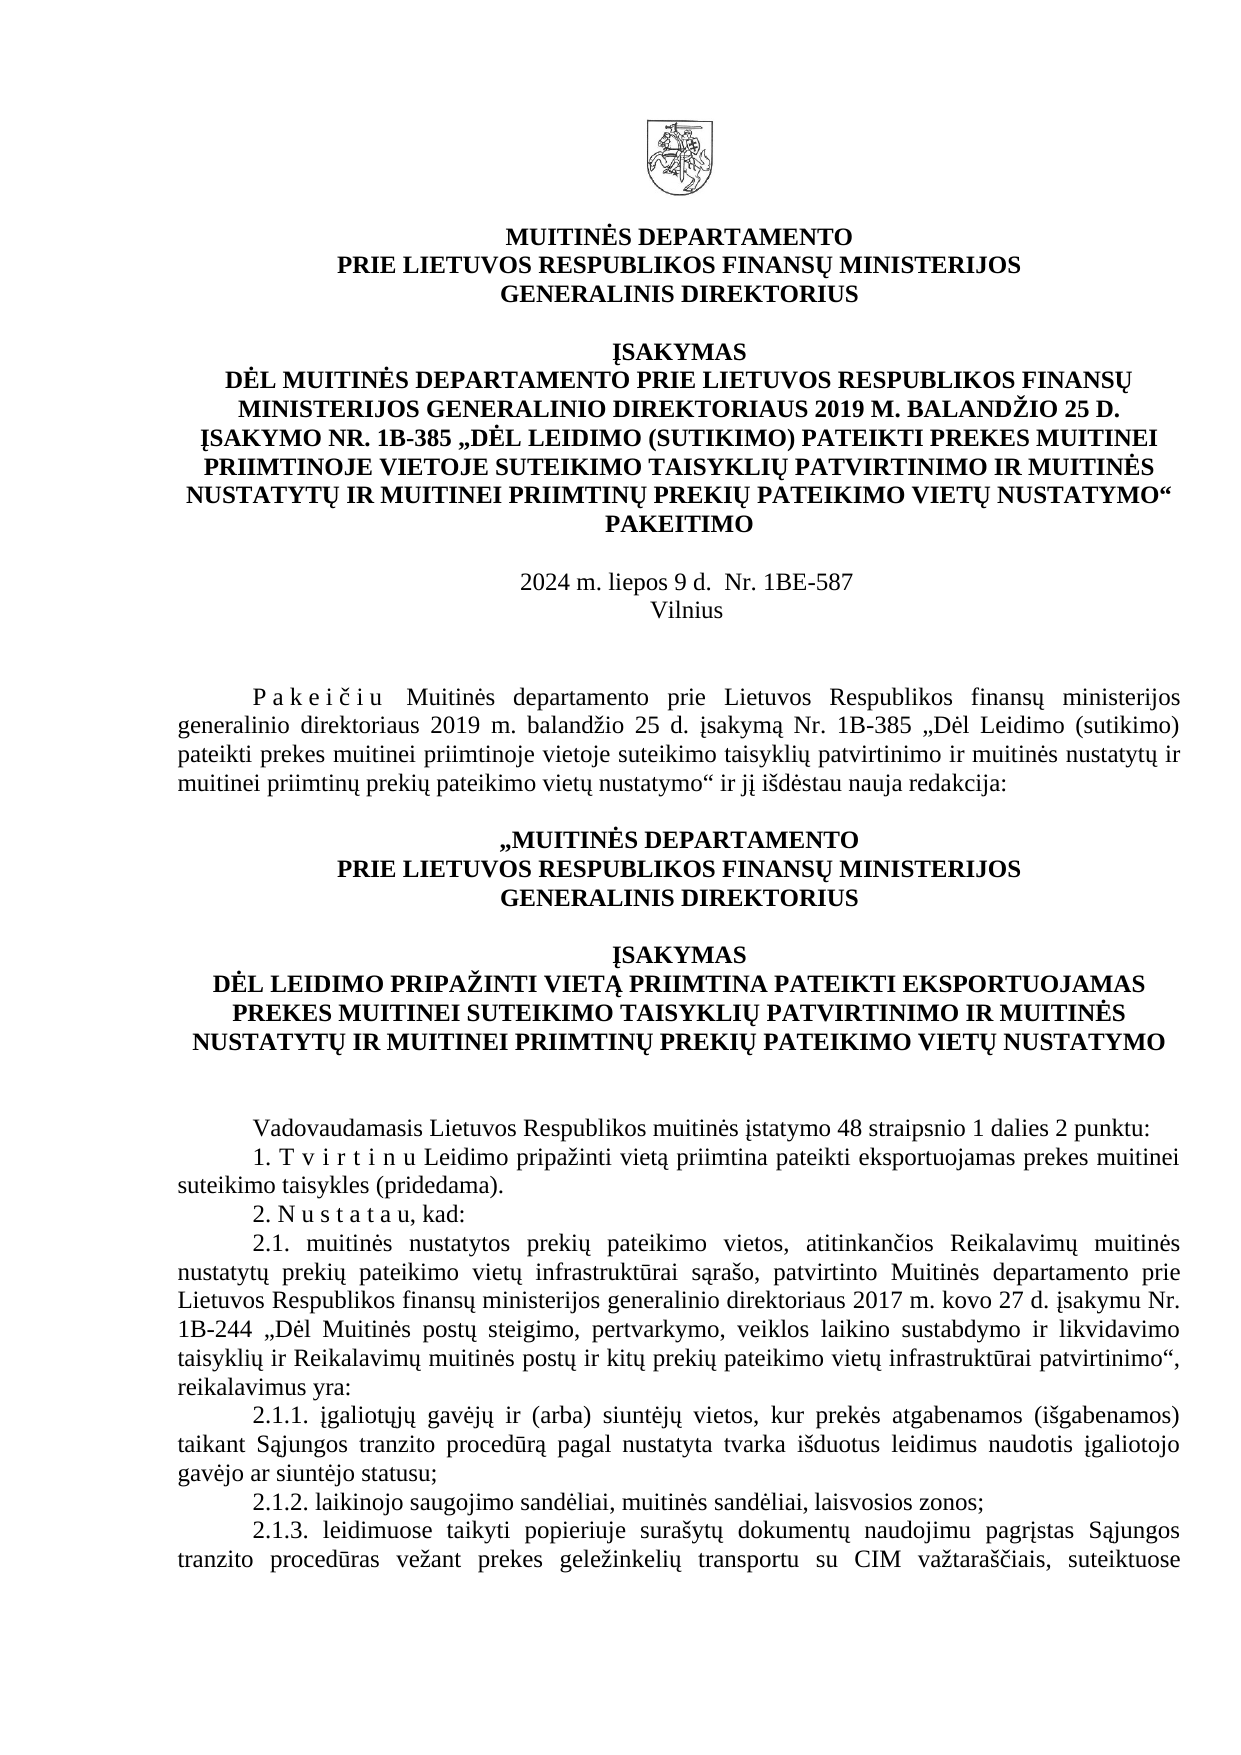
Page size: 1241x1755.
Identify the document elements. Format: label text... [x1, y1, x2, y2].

text PRIE LIETUVOS RESPUBLIKOS FINANSŲ MINISTERIJOS [177, 854, 1181, 883]
text 2024 m. liepos 9 d. Nr. 1BE-587 [192, 567, 1181, 596]
text 2.1.2. laikinojo saugojimo sandėliai, muitinės sandėliai, laisvosios zonos; [177, 1487, 1181, 1516]
text „MUITINĖS DEPARTAMENTO [177, 826, 1181, 854]
text GENERALINIS DIREKTORIUS [177, 883, 1181, 912]
text Vadovaudamasis Lietuvos Respublikos muitinės įstatymo 48 straipsnio 1 dalies 2 punktu: [177, 1113, 1181, 1142]
text Vilnius [192, 596, 1181, 624]
text DĖL MUITINĖS DEPARTAMENTO PRIE LIETUVOS RESPUBLIKOS FINANSŲ MINISTERIJOS GENERALINIO DIREKTORIAUS 2019 M. BALANDŽIO 25 D. ĮSAKYMO NR. 1B-385 „DĖL LEIDIMO (SUTIKIMO) PATEIKTI PREKES MUITINEI PRIIMTINOJE VIETOJE SUTEIKIMO TAISYKLIŲ PATVIRTINIMO IR MUITINĖS NUSTATYTŲ IR MUITINEI PRIIMTINŲ PREKIŲ PATEIKIMO VIETŲ NUSTATYMO“ PAKEITIMO [177, 366, 1181, 538]
text Pakeičiu Muitinės departamento prie Lietuvos Respublikos finansų ministerijos generalinio direktoriaus 2019 m. balandžio 25 d. įsakymą Nr. 1B-385 „Dėl Leidimo (sutikimo) pateikti prekes muitinei priimtinoje vietoje suteikimo taisyklių patvirtinimo ir muitinės nustatytų ir muitinei priimtinų prekių pateikimo vietų nustatymo“ ir jį išdėstau nauja redakcija: [177, 682, 1181, 797]
text ĮSAKYMAS [177, 941, 1181, 969]
text MUITINĖS DEPARTAMENTO [177, 222, 1181, 251]
text ĮSAKYMAS [177, 337, 1181, 366]
text 1. T v i r t i n u Leidimo pripažinti vietą priimtina pateikti eksportuojamas prekes muitinei suteikimo taisykles (pridedama). [177, 1142, 1181, 1199]
text 2.1.1. įgaliotųjų gavėjų ir (arba) siuntėjų vietos, kur prekės atgabenamos (išgabenamos) taikant Sąjungos tranzito procedūrą pagal nustatyta tvarka išduotus leidimus naudotis įgaliotojo gavėjo ar siuntėjo statusu; [177, 1401, 1181, 1487]
text DĖL LEIDIMO PRIPAŽINTI VIETĄ PRIIMTINA PATEIKTI EKSPORTUOJAMAS PREKES MUITINEI SUTEIKIMO TAISYKLIŲ PATVIRTINIMO IR MUITINĖS NUSTATYTŲ IR MUITINEI PRIIMTINŲ PREKIŲ PATEIKIMO VIETŲ NUSTATYMO [177, 969, 1181, 1056]
text PRIE LIETUVOS RESPUBLIKOS FINANSŲ MINISTERIJOS [177, 251, 1181, 279]
text 2. N u s t a t a u, kad: [177, 1199, 1181, 1228]
text 2.1.3. leidimuose taikyti popieriuje surašytų dokumentų naudojimu pagrįstas Sąjungos tranzito procedūras vežant prekes geležinkelių transportu su CIM važtaraščiais, suteiktuose [177, 1516, 1181, 1573]
text GENERALINIS DIREKTORIUS [177, 279, 1181, 308]
text 2.1. muitinės nustatytos prekių pateikimo vietos, atitinkančios Reikalavimų muitinės nustatytų prekių pateikimo vietų infrastruktūrai sąrašo, patvirtinto Muitinės departamento prie Lietuvos Respublikos finansų ministerijos generalinio direktoriaus 2017 m. kovo 27 d. įsakymu Nr. 1B-244 „Dėl Muitinės postų steigimo, pertvarkymo, veiklos laikino sustabdymo ir likvidavimo taisyklių ir Reikalavimų muitinės postų ir kitų prekių pateikimo vietų infrastruktūrai patvirtinimo“, reikalavimus yra: [177, 1228, 1181, 1401]
